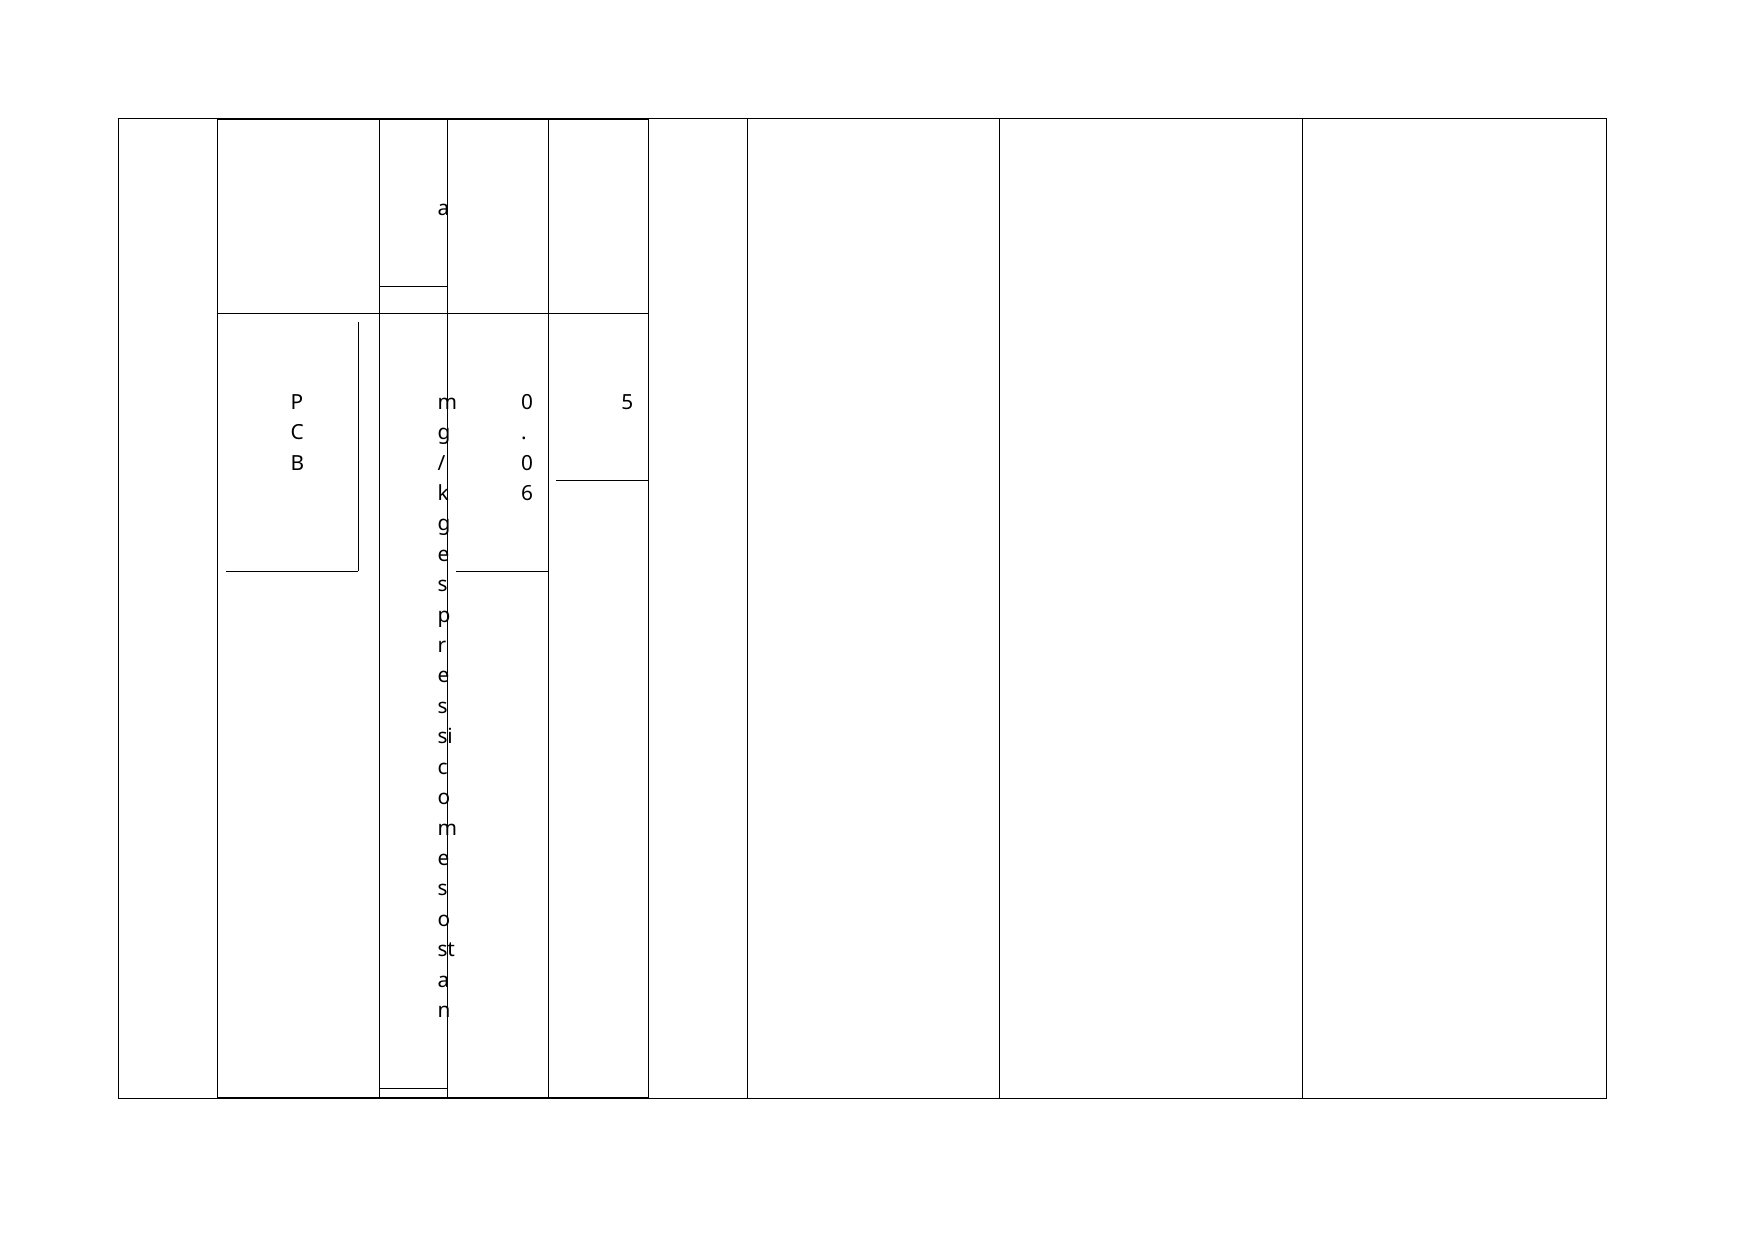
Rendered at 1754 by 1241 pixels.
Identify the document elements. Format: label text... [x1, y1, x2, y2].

table_cell [748, 119, 999, 1098]
table_cell [549, 120, 648, 313]
table_cell [119, 119, 217, 1098]
table_cell mg/kg espressi come sostanza secca [380, 120, 447, 286]
table_cell mg/kg espressi come sostanza secca [380, 287, 447, 313]
table_cell 5 [549, 314, 648, 1097]
table_cell mg/kg espressi come sostanza secca [380, 314, 447, 1088]
table_cell [1000, 119, 1302, 1098]
table_cell 1 [448, 120, 548, 313]
table_cell [1303, 119, 1606, 1098]
table_cell [218, 120, 379, 313]
table_cell [649, 119, 747, 1098]
table_cell 0.06 [448, 314, 548, 1097]
table_cell PCB [218, 314, 379, 1097]
